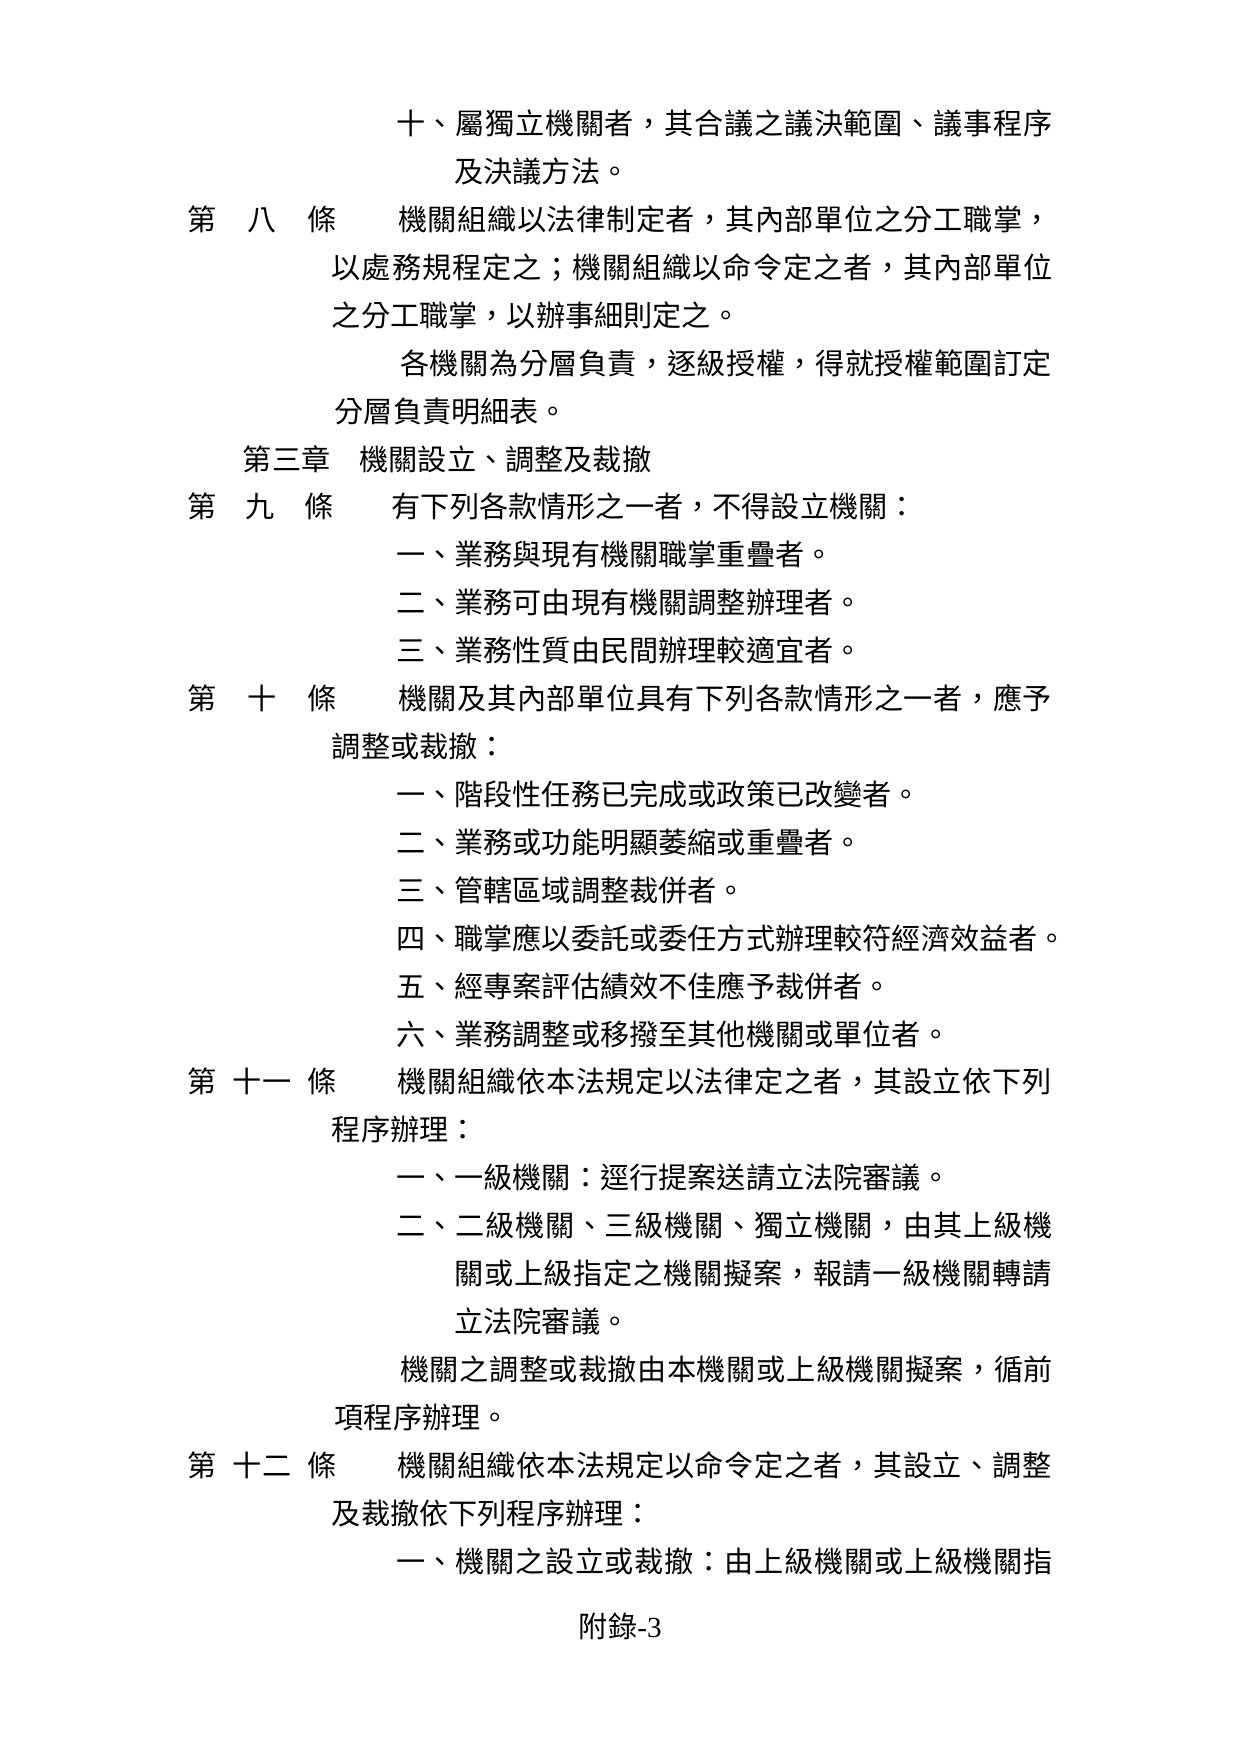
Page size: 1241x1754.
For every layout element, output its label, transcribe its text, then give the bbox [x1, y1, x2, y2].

text 四、職掌應以委託或委任方式辦理較符經濟效益者。 [396, 911, 1053, 959]
text 三、業務性質由民間辦理較適宜者。 [396, 623, 1053, 671]
text 第三章 機關設立、調整及裁撤 [243, 432, 1053, 479]
text 第 十一 條 機關組織依本法規定以法律定之者，其設立依下列程序辦理： [187, 1054, 1053, 1150]
text 各機關為分層負責，逐級授權，得就授權範圍訂定分層負責明細表。 [334, 336, 1053, 432]
text 一、業務與現有機關職掌重疊者。 [396, 527, 1053, 575]
text 六、業務調整或移撥至其他機關或單位者。 [396, 1007, 1053, 1054]
text 機關之調整或裁撤由本機關或上級機關擬案，循前項程序辦理。 [334, 1342, 1053, 1438]
text 三、管轄區域調整裁併者。 [396, 863, 1053, 911]
text 一、機關之設立或裁撤：由上級機關或上級機關指 [396, 1534, 1053, 1582]
text 第 十二 條 機關組織依本法規定以命令定之者，其設立、調整及裁撤依下列程序辦理： [187, 1438, 1053, 1534]
text 一、一級機關：逕行提案送請立法院審議。 [396, 1150, 1053, 1198]
text 第 九 條 有下列各款情形之一者，不得設立機關： [187, 479, 1053, 527]
text 五、經專案評估績效不佳應予裁併者。 [396, 959, 1053, 1007]
text 一、階段性任務已完成或政策已改變者。 [396, 767, 1053, 815]
text 十、屬獨立機關者，其合議之議決範圍、議事程序及決議方法。 [396, 96, 1053, 192]
text 二、二級機關、三級機關、獨立機關，由其上級機關或上級指定之機關擬案，報請一級機關轉請立法院審議。 [396, 1198, 1053, 1342]
text 第 八 條 機關組織以法律制定者，其內部單位之分工職掌，以處務規程定之；機關組織以命令定之者，其內部單位之分工職掌，以辦事細則定之。 [187, 192, 1053, 336]
text 第 十 條 機關及其內部單位具有下列各款情形之一者，應予調整或裁撤： [187, 671, 1053, 767]
text 二、業務或功能明顯萎縮或重疊者。 [396, 815, 1053, 863]
text 二、業務可由現有機關調整辦理者。 [396, 575, 1053, 623]
